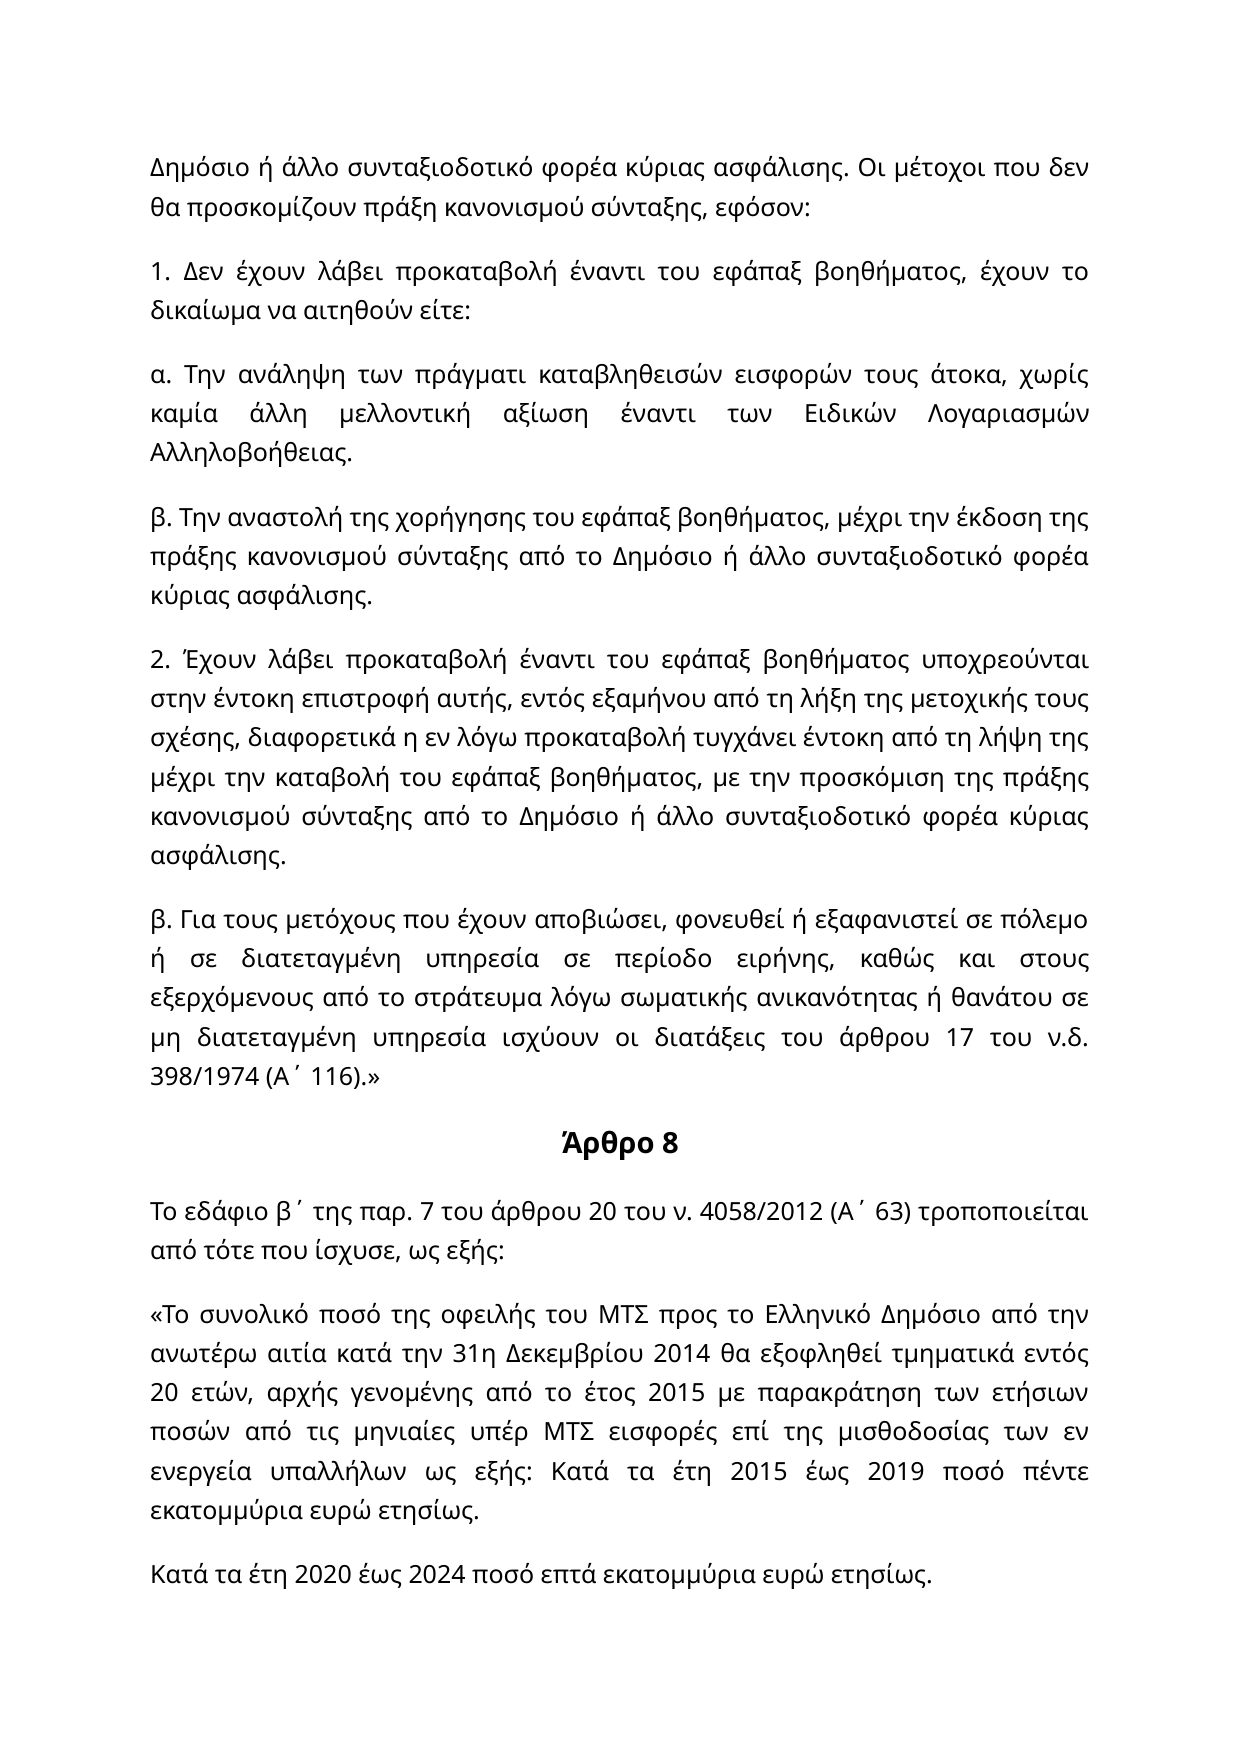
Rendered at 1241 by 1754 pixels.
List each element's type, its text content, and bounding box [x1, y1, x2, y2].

text Το εδάφιο β΄ της παρ. 7 του άρθρου 20 του ν. 4058/2012 (Α΄ 63) τροποποιείται από τότε που ίσχυσε, ως εξής: [150, 1193, 1090, 1266]
text 1. Δεν έχουν λάβει προκαταβολή έναντι του εφάπαξ βοηθήματος, έχουν το δικαίωμα να αιτηθούν είτε: [150, 253, 1090, 327]
subtitle Άρθρο 8 [150, 1122, 1090, 1162]
text Δημόσιο ή άλλο συνταξιοδοτικό φορέα κύριας ασφάλισης. Οι μέτοχοι που δεν θα προσκομίζουν πράξη κανονισμού σύνταξης, εφόσον: [150, 150, 1090, 223]
text β. Την αναστολή της χορήγησης του εφάπαξ βοηθήματος, μέχρι την έκδοση της πράξης κανονισμού σύνταξης από το Δημόσιο ή άλλο συνταξιοδοτικό φορέα κύριας ασφάλισης. [150, 499, 1090, 612]
text «Το συνολικό ποσό της οφειλής του ΜΤΣ προς το Ελληνικό Δημόσιο από την ανωτέρω αιτία κατά την 31η Δεκεμβρίου 2014 θα εξοφληθεί τμηματικά εντός 20 ετών, αρχής γενομένης από το έτος 2015 με παρακράτηση των ετήσιων ποσών από τις μηνιαίες υπέρ ΜΤΣ εισφορές επί της μισθοδοσίας των εν ενεργεία υπαλλήλων ως εξής: Κατά τα έτη 2015 έως 2019 ποσό πέντε εκατομμύρια ευρώ ετησίως. [150, 1296, 1090, 1526]
text β. Για τους μετόχους που έχουν αποβιώσει, φονευθεί ή εξαφανιστεί σε πόλεμο ή σε διατεταγμένη υπηρεσία σε περίοδο ειρήνης, καθώς και στους εξερχόμενους από το στράτευμα λόγω σωματικής ανικανότητας ή θανάτου σε μη διατεταγμένη υπηρεσία ισχύουν οι διατάξεις του άρθρου 17 του ν.δ. 398/1974 (Α΄ 116).» [150, 902, 1090, 1092]
text α. Την ανάληψη των πράγματι καταβληθεισών εισφορών τους άτοκα, χωρίς καμία άλλη μελλοντική αξίωση έναντι των Ειδικών Λογαριασμών Αλληλοβοήθειας. [150, 357, 1090, 469]
text Κατά τα έτη 2020 έως 2024 ποσό επτά εκατομμύρια ευρώ ετησίως. [150, 1556, 1090, 1591]
text 2. Έχουν λάβει προκαταβολή έναντι του εφάπαξ βοηθήματος υποχρεούνται στην έντοκη επιστροφή αυτής, εντός εξαμήνου από τη λήξη της μετοχικής τους σχέσης, διαφορετικά η εν λόγω προκαταβολή τυγχάνει έντοκη από τη λήψη της μέχρι την καταβολή του εφάπαξ βοηθήματος, με την προσκόμιση της πράξης κανονισμού σύνταξης από το Δημόσιο ή άλλο συνταξιοδοτικό φορέα κύριας ασφάλισης. [150, 642, 1090, 872]
